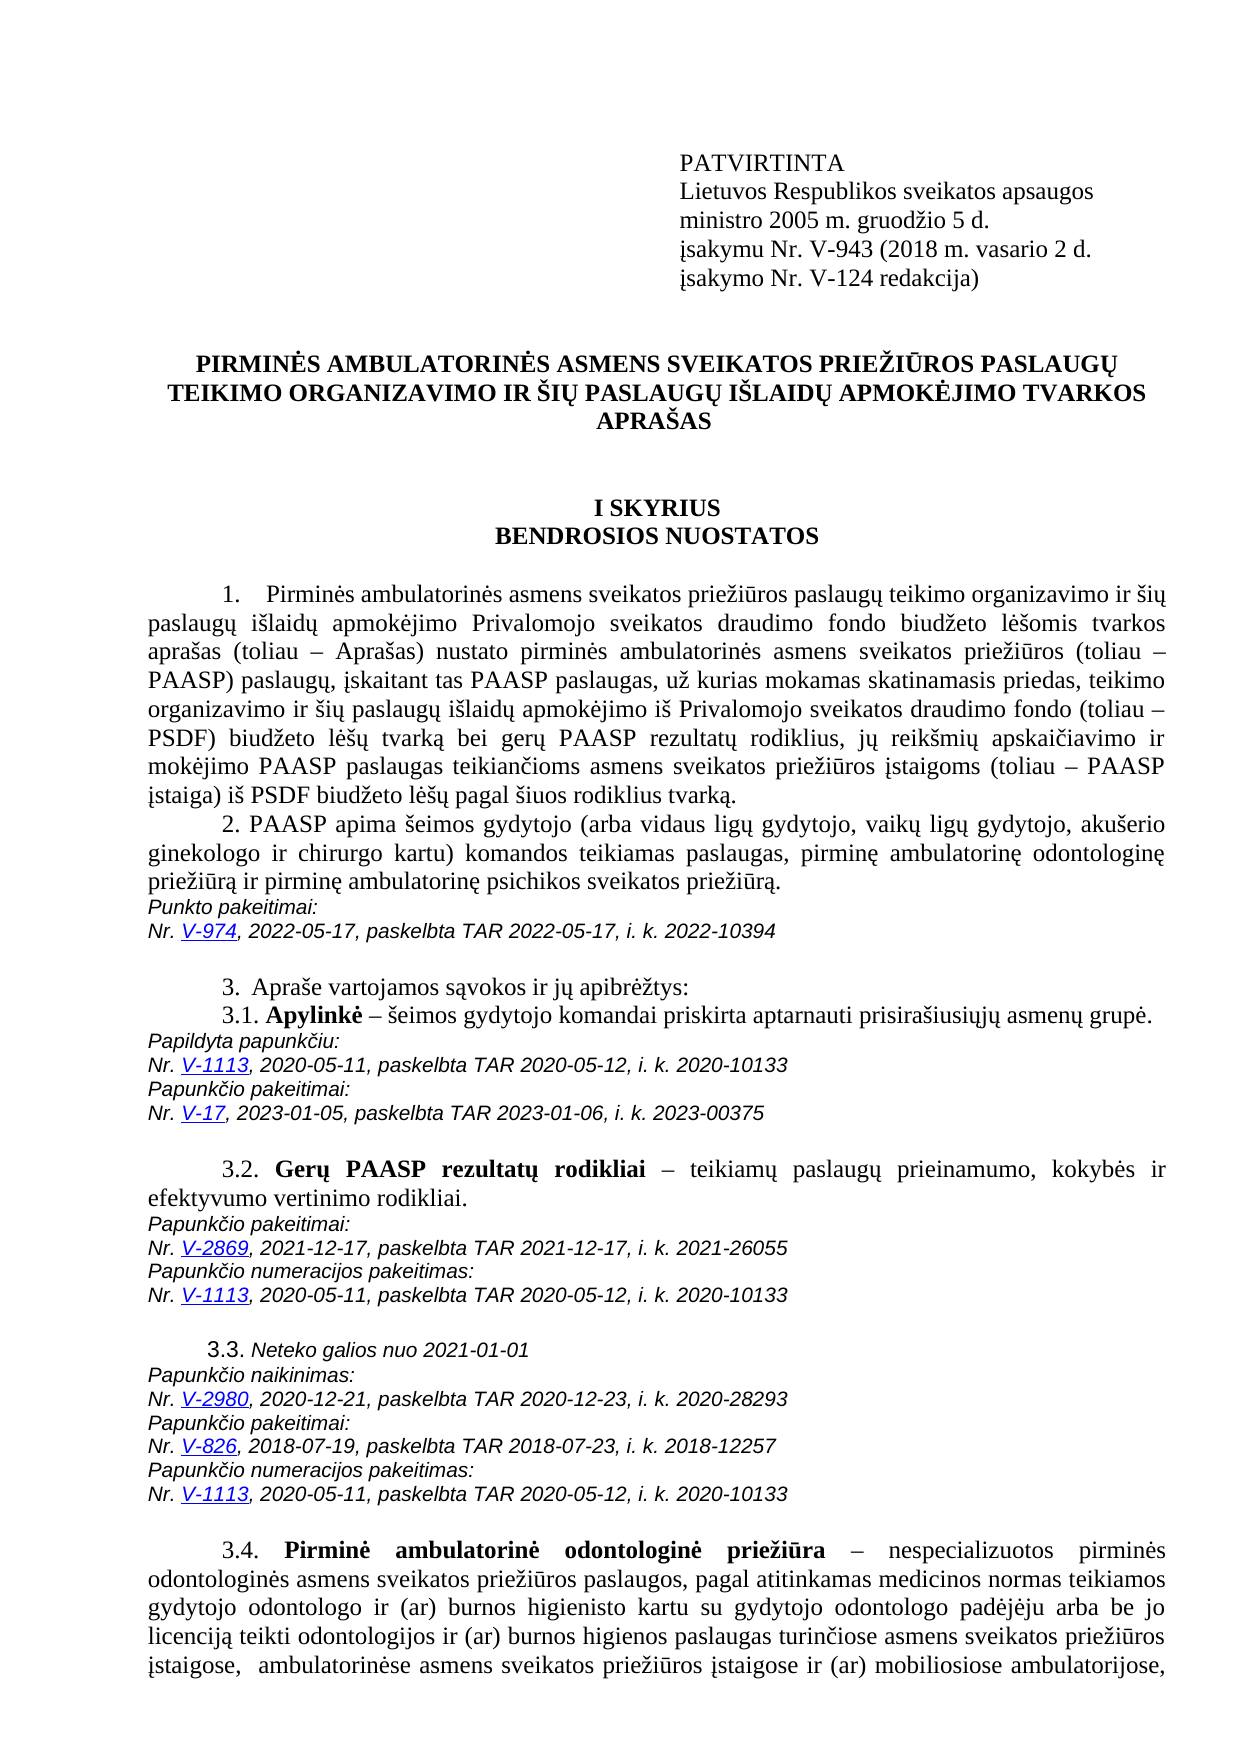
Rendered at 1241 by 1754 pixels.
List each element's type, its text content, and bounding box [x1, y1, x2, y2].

text Nr. V-1113, 2020-05-11, paskelbta TAR 2020-05-12, i. k. 2020-10133 [148, 1053, 1166, 1077]
text 3.2. Gerų PAASP rezultatų rodikliai – teikiamų paslaugų prieinamumo, kokybės ir efektyvumo vertinimo rodikliai. [148, 1154, 1166, 1211]
text BENDROSIOS NUOSTATOS [148, 521, 1166, 550]
text Nr. V-974, 2022-05-17, paskelbta TAR 2022-05-17, i. k. 2022-10394 [148, 919, 1166, 943]
text 3. Apraše vartojamos sąvokos ir jų apibrėžtys: [148, 972, 1166, 1001]
text Nr. V-1113, 2020-05-11, paskelbta TAR 2020-05-12, i. k. 2020-10133 [148, 1482, 1166, 1506]
text Lietuvos Respublikos sveikatos apsaugos [679, 176, 1166, 205]
text Papunkčio numeracijos pakeitimas: [148, 1259, 1166, 1283]
text Nr. V-2980, 2020-12-21, paskelbta TAR 2020-12-23, i. k. 2020-28293 [148, 1386, 1166, 1410]
text 3.4. Pirminė ambulatorinė odontologinė priežiūra – nespecializuotos pirminės odontologinės asmens sveikatos priežiūros paslaugos, pagal atitinkamas medicinos normas teikiamos gydytojo odontologo ir (ar) burnos higienisto kartu su gydytojo odontologo padėjėju arba be jo licenciją teikti odontologijos ir (ar) burnos higienos paslaugas turinčiose asmens sveikatos priežiūros įstaigose, ambulatorinėse asmens sveikatos priežiūros įstaigose ir (ar) mobiliosiose ambulatorijose, [148, 1535, 1166, 1679]
text Papunkčio pakeitimai: [148, 1077, 1166, 1101]
text 2. PAASP apima šeimos gydytojo (arba vidaus ligų gydytojo, vaikų ligų gydytojo, akušerio ginekologo ir chirurgo kartu) komandos teikiamas paslaugas, pirminę ambulatorinę odontologinę priežiūrą ir pirminę ambulatorinę psichikos sveikatos priežiūrą. [148, 809, 1166, 895]
text Nr. V-17, 2023-01-05, paskelbta TAR 2023-01-06, i. k. 2023-00375 [148, 1101, 1166, 1125]
text Nr. V-1113, 2020-05-11, paskelbta TAR 2020-05-12, i. k. 2020-10133 [148, 1283, 1166, 1307]
text Nr. V-2869, 2021-12-17, paskelbta TAR 2021-12-17, i. k. 2021-26055 [148, 1235, 1166, 1259]
text 1. Pirminės ambulatorinės asmens sveikatos priežiūros paslaugų teikimo organizavimo ir šių paslaugų išlaidų apmokėjimo Privalomojo sveikatos draudimo fondo biudžeto lėšomis tvarkos aprašas (toliau – Aprašas) nustato pirminės ambulatorinės asmens sveikatos priežiūros (toliau – PAASP) paslaugų, įskaitant tas PAASP paslaugas, už kurias mokamas skatinamasis priedas, teikimo organizavimo ir šių paslaugų išlaidų apmokėjimo iš Privalomojo sveikatos draudimo fondo (toliau – PSDF) biudžeto lėšų tvarką bei gerų PAASP rezultatų rodiklius, jų reikšmių apskaičiavimo ir mokėjimo PAASP paslaugas teikiančioms asmens sveikatos priežiūros įstaigoms (toliau – PAASP įstaiga) iš PSDF biudžeto lėšų pagal šiuos rodiklius tvarką. [148, 579, 1166, 809]
text PATVIRTINTA [679, 148, 1166, 176]
text ministro 2005 m. gruodžio 5 d. [679, 205, 1166, 234]
text įsakymo Nr. V-124 redakcija) [679, 263, 1166, 291]
text Papunkčio pakeitimai: [148, 1211, 1166, 1235]
text Punkto pakeitimai: [148, 895, 1166, 919]
text Papildyta papunkčiu: [148, 1029, 1166, 1053]
text Nr. V-826, 2018-07-19, paskelbta TAR 2018-07-23, i. k. 2018-12257 [148, 1434, 1166, 1458]
text 3.1. Apylinkė – šeimos gydytojo komandai priskirta aptarnauti prisirašiusiųjų asmenų grupė. [148, 1001, 1166, 1029]
text PIRMINĖS AMBULATORINĖS ASMENS SVEIKATOS PRIEŽIŪROS PASLAUGŲ TEIKIMO ORGANIZAVIMO IR ŠIŲ PASLAUGŲ IŠLAIDŲ APMOKĖJIMO TVARKOS APRAŠAS [148, 349, 1166, 435]
text Papunkčio naikinimas: [148, 1362, 1166, 1386]
text 3.3. Neteko galios nuo 2021-01-01 [148, 1336, 1166, 1362]
text Papunkčio numeracijos pakeitimas: [148, 1458, 1166, 1482]
text I SKYRIUS [148, 493, 1166, 521]
text įsakymu Nr. V-943 (2018 m. vasario 2 d. [679, 234, 1166, 263]
text Papunkčio pakeitimai: [148, 1410, 1166, 1434]
